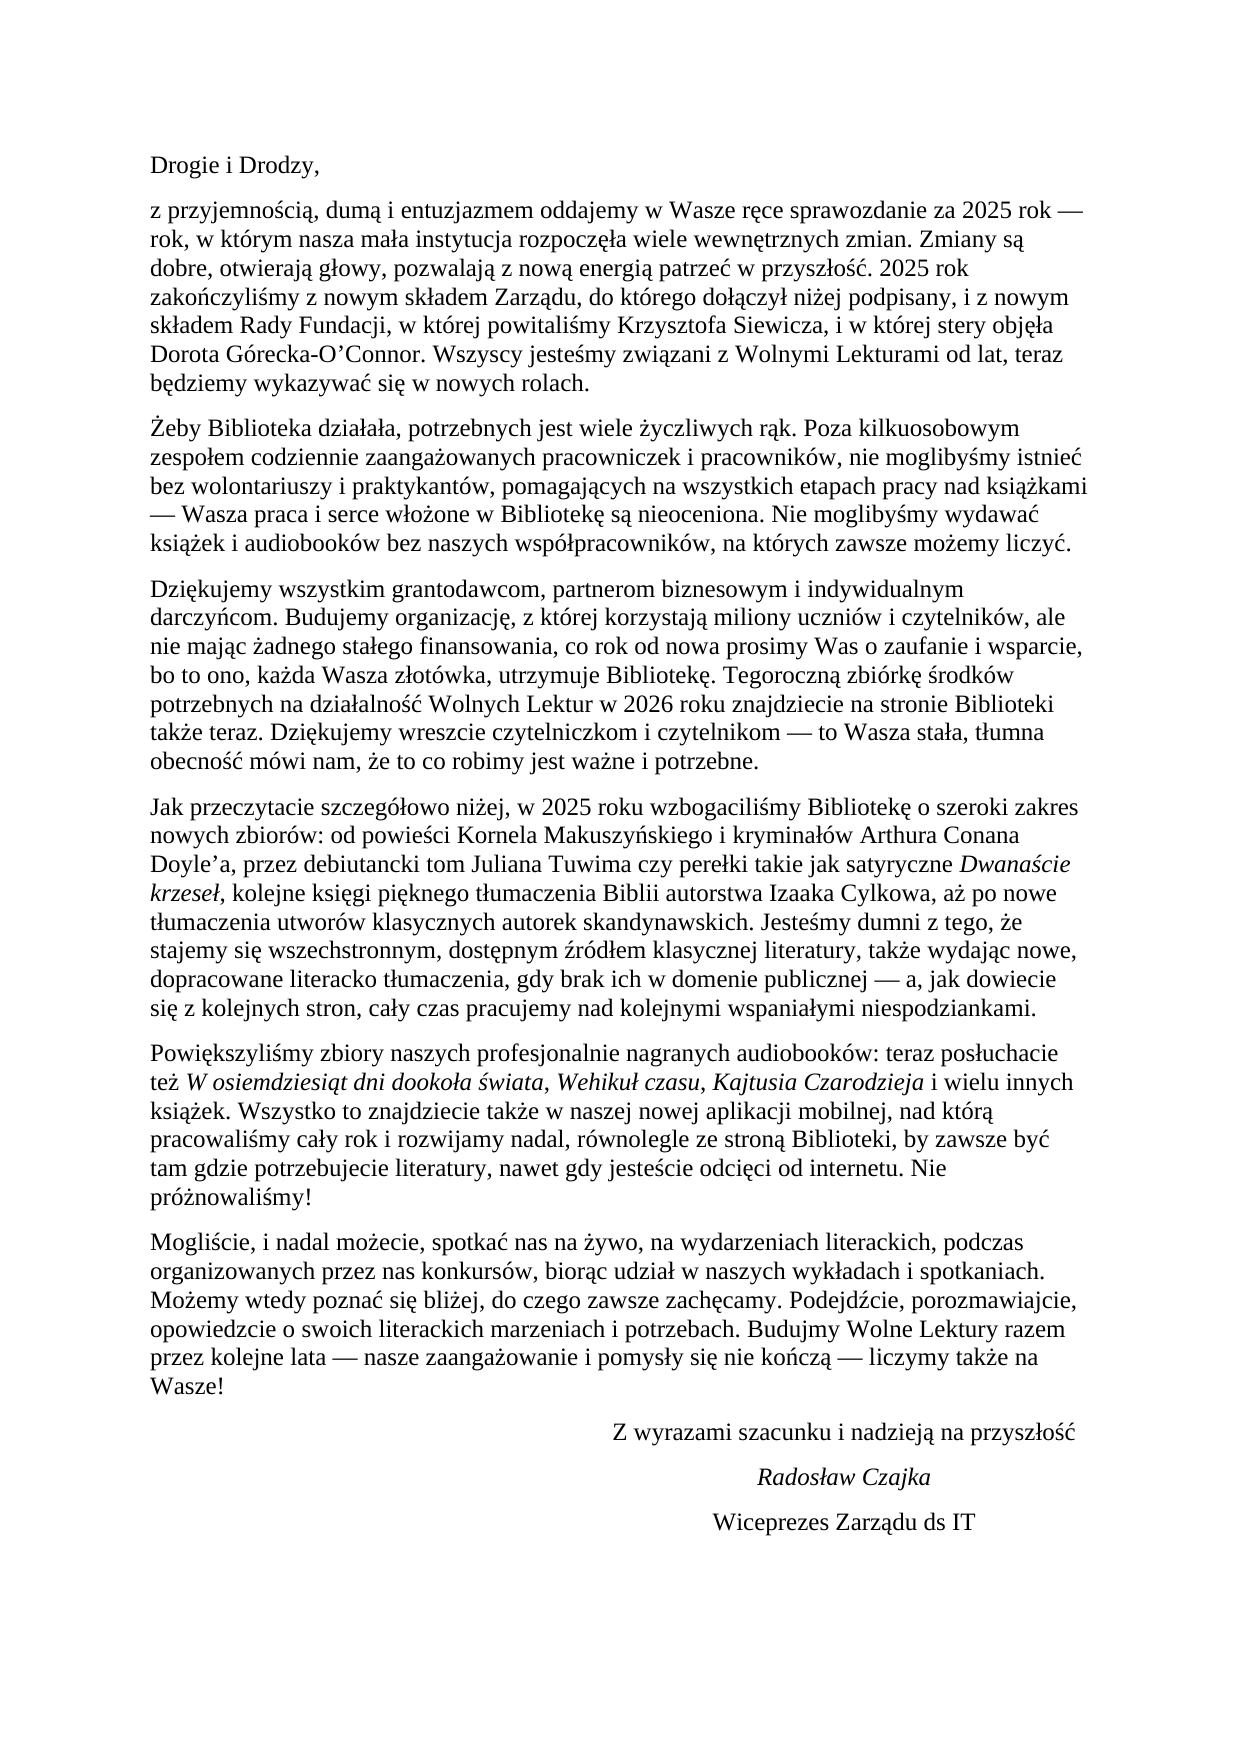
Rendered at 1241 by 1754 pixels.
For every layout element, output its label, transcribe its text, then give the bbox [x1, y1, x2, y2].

text Radosław Czajka [150, 1462, 1090, 1491]
text Wiceprezes Zarządu ds IT [150, 1507, 1090, 1536]
text Z wyrazami szacunku i nadzieją na przyszłość [150, 1417, 1090, 1445]
text Żeby Biblioteka działała, potrzebnych jest wiele życzliwych rąk. Poza kilkuosobowym zespołem codziennie zaangażowanych pracowniczek i pracowników, nie moglibyśmy istnieć bez wolontariuszy i praktykantów, pomagających na wszystkich etapach pracy nad książkami — Wasza praca i serce włożone w Bibliotekę są nieoceniona. Nie moglibyśmy wydawać książek i audiobooków bez naszych współpracowników, na których zawsze możemy liczyć. [150, 413, 1090, 557]
text z przyjemnością, dumą i entuzjazmem oddajemy w Wasze ręce sprawozdanie za 2025 rok — rok, w którym nasza mała instytucja rozpoczęła wiele wewnętrznych zmian. Zmiany są dobre, otwierają głowy, pozwalają z nową energią patrzeć w przyszłość. 2025 rok zakończyliśmy z nowym składem Zarządu, do którego dołączył niżej podpisany, i z nowym składem Rady Fundacji, w której powitaliśmy Krzysztofa Siewicza, i w której stery objęła Dorota Górecka-O’Connor. Wszyscy jesteśmy związani z Wolnymi Lekturami od lat, teraz będziemy wykazywać się w nowych rolach. [150, 195, 1090, 397]
text Drogie i Drodzy, [150, 150, 1090, 179]
text Dziękujemy wszystkim grantodawcom, partnerom biznesowym i indywidualnym darczyńcom. Budujemy organizację, z której korzystają miliony uczniów i czytelników, ale nie mając żadnego stałego finansowania, co rok od nowa prosimy Was o zaufanie i wsparcie, bo to ono, każda Wasza złotówka, utrzymuje Bibliotekę. Tegoroczną zbiórkę środków potrzebnych na działalność Wolnych Lektur w 2026 roku znajdziecie na stronie Biblioteki także teraz. Dziękujemy wreszcie czytelniczkom i czytelnikom — to Wasza stała, tłumna obecność mówi nam, że to co robimy jest ważne i potrzebne. [150, 574, 1090, 775]
text Powiększyliśmy zbiory naszych profesjonalnie nagranych audiobooków: teraz posłuchacie też W osiemdziesiąt dni dookoła świata, Wehikuł czasu, Kajtusia Czarodzieja i wielu innych książek. Wszystko to znajdziecie także w naszej nowej aplikacji mobilnej, nad którą pracowaliśmy cały rok i rozwijamy nadal, równolegle ze stroną Biblioteki, by zawsze być tam gdzie potrzebujecie literatury, nawet gdy jesteście odcięci od internetu. Nie próżnowaliśmy! [150, 1038, 1090, 1211]
text Mogliście, i nadal możecie, spotkać nas na żywo, na wydarzeniach literackich, podczas organizowanych przez nas konkursów, biorąc udział w naszych wykładach i spotkaniach. Możemy wtedy poznać się bliżej, do czego zawsze zachęcamy. Podejdźcie, porozmawiajcie, opowiedzcie o swoich literackich marzeniach i potrzebach. Budujmy Wolne Lektury razem przez kolejne lata — nasze zaangażowanie i pomysły się nie kończą — liczymy także na Wasze! [150, 1227, 1090, 1400]
text Jak przeczytacie szczegółowo niżej, w 2025 roku wzbogaciliśmy Bibliotekę o szeroki zakres nowych zbiorów: od powieści Kornela Makuszyńskiego i kryminałów Arthura Conana Doyle’a, przez debiutancki tom Juliana Tuwima czy perełki takie jak satyryczne Dwanaście krzeseł, kolejne księgi pięknego tłumaczenia Biblii autorstwa Izaaka Cylkowa, aż po nowe tłumaczenia utworów klasycznych autorek skandynawskich. Jesteśmy dumni z tego, że stajemy się wszechstronnym, dostępnym źródłem klasycznej literatury, także wydając nowe, dopracowane literacko tłumaczenia, gdy brak ich w domenie publicznej — a, jak dowiecie się z kolejnych stron, cały czas pracujemy nad kolejnymi wspaniałymi niespodziankami. [150, 792, 1090, 1022]
